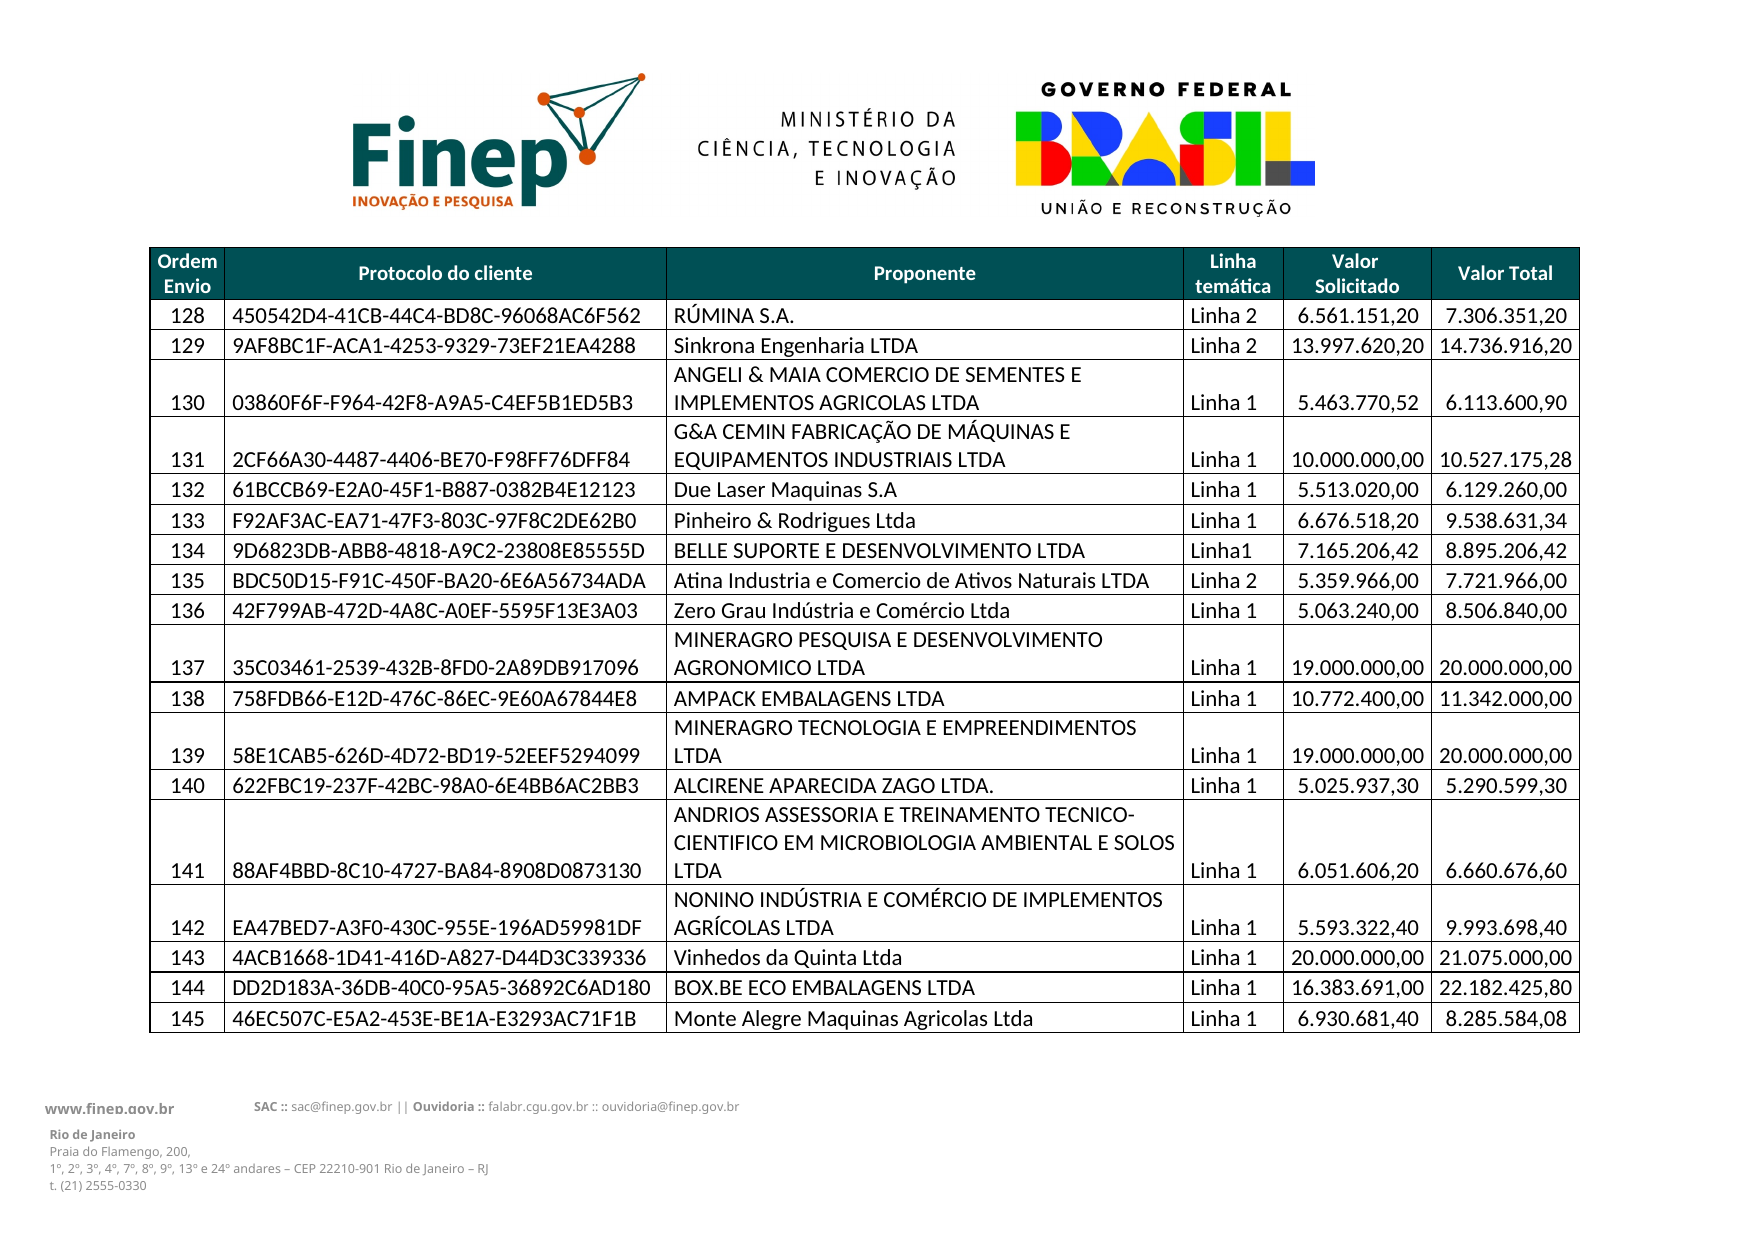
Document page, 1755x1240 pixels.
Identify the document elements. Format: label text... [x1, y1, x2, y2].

table_cell 7.165.206,42 [1284, 535, 1431, 564]
table_cell Linha 2 [1184, 300, 1283, 329]
table_cell Linha 1 [1184, 1003, 1283, 1032]
table_cell 9.993.698,40 [1432, 885, 1579, 941]
table_cell 7.306.351,20 [1432, 300, 1579, 329]
table_cell Linha 1 [1184, 625, 1283, 681]
table_cell 143 [151, 942, 224, 971]
table_cell 135 [151, 565, 224, 594]
table_cell 5.359.966,00 [1284, 565, 1431, 594]
table_cell Linha 1 [1184, 474, 1283, 503]
table_cell 6.676.518,20 [1284, 505, 1431, 534]
table_cell 134 [151, 535, 224, 564]
table_cell Pinheiro & Rodrigues Ltda [667, 505, 1183, 534]
table_cell 2CF66A30-4487-4406-BE70-F98FF76DFF84 [225, 417, 666, 473]
table_cell Zero Grau Indústria e Comércio Ltda [667, 595, 1183, 624]
table_cell Sinkrona Engenharia LTDA [667, 330, 1183, 359]
table_cell 46EC507C-E5A2-453E-BE1A-E3293AC71F1B [225, 1003, 666, 1032]
table_cell 61BCCB69-E2A0-45F1-B887-0382B4E12123 [225, 474, 666, 503]
table_cell 20.000.000,00 [1432, 625, 1579, 681]
table_cell RÚMINA S.A. [667, 300, 1183, 329]
table_cell Linha 1 [1184, 770, 1283, 799]
table_cell ANDRIOS ASSESSORIA E TREINAMENTO TECNICO-CIENTIFICO EM MICROBIOLOGIA AMBIENTAL E SOLOS LTDA [667, 800, 1183, 884]
table_cell 5.025.937,30 [1284, 770, 1431, 799]
table_cell 9AF8BC1F-ACA1-4253-9329-73EF21EA4288 [225, 330, 666, 359]
table_cell BOX.BE ECO EMBALAGENS LTDA [667, 973, 1183, 1002]
table_cell 6.930.681,40 [1284, 1003, 1431, 1032]
table_cell 10.000.000,00 [1284, 417, 1431, 473]
table_header Linha temática [1184, 248, 1283, 299]
table_cell Linha1 [1184, 535, 1283, 564]
table_cell 19.000.000,00 [1284, 625, 1431, 681]
table_cell 20.000.000,00 [1284, 942, 1431, 971]
table_cell EA47BED7-A3F0-430C-955E-196AD59981DF [225, 885, 666, 941]
table_cell 132 [151, 474, 224, 503]
table_cell 19.000.000,00 [1284, 713, 1431, 769]
table_cell MINERAGRO TECNOLOGIA E EMPREENDIMENTOS LTDA [667, 713, 1183, 769]
table_cell Linha 1 [1184, 417, 1283, 473]
table_cell BELLE SUPORTE E DESENVOLVIMENTO LTDA [667, 535, 1183, 564]
table_cell 6.129.260,00 [1432, 474, 1579, 503]
table_cell 5.593.322,40 [1284, 885, 1431, 941]
table_cell Linha 1 [1184, 942, 1283, 971]
table_header Valor Total [1432, 248, 1579, 299]
table_cell Linha 1 [1184, 683, 1283, 712]
table_cell ALCIRENE APARECIDA ZAGO LTDA. [667, 770, 1183, 799]
table_cell 03860F6F-F964-42F8-A9A5-C4EF5B1ED5B3 [225, 360, 666, 416]
table_cell Linha 1 [1184, 713, 1283, 769]
table_cell 13.997.620,20 [1284, 330, 1431, 359]
table_cell 141 [151, 800, 224, 884]
table_cell 138 [151, 683, 224, 712]
table_cell 5.513.020,00 [1284, 474, 1431, 503]
table_cell 131 [151, 417, 224, 473]
table_cell 5.463.770,52 [1284, 360, 1431, 416]
table_cell 6.113.600,90 [1432, 360, 1579, 416]
table_cell Atina Industria e Comercio de Ativos Naturais LTDA [667, 565, 1183, 594]
table_cell 14.736.916,20 [1432, 330, 1579, 359]
table_cell 7.721.966,00 [1432, 565, 1579, 594]
table_cell 88AF4BBD-8C10-4727-BA84-8908D0873130 [225, 800, 666, 884]
table_cell 22.182.425,80 [1432, 973, 1579, 1002]
table_cell 144 [151, 973, 224, 1002]
table_cell 130 [151, 360, 224, 416]
table_cell Linha 1 [1184, 360, 1283, 416]
table_cell 6.660.676,60 [1432, 800, 1579, 884]
table_cell 136 [151, 595, 224, 624]
table_cell 622FBC19-237F-42BC-98A0-6E4BB6AC2BB3 [225, 770, 666, 799]
table_cell 10.772.400,00 [1284, 683, 1431, 712]
table_cell Due Laser Maquinas S.A [667, 474, 1183, 503]
table_cell 8.895.206,42 [1432, 535, 1579, 564]
table_header Ordem Envio [151, 248, 224, 299]
table_cell Linha 1 [1184, 885, 1283, 941]
table_cell 133 [151, 505, 224, 534]
table_cell 8.506.840,00 [1432, 595, 1579, 624]
table_cell Monte Alegre Maquinas Agricolas Ltda [667, 1003, 1183, 1032]
table_header Protocolo do cliente [225, 248, 666, 299]
table_cell 142 [151, 885, 224, 941]
table_cell 4ACB1668-1D41-416D-A827-D44D3C339336 [225, 942, 666, 971]
table_cell 16.383.691,00 [1284, 973, 1431, 1002]
table_cell Vinhedos da Quinta Ltda [667, 942, 1183, 971]
table_cell 8.285.584,08 [1432, 1003, 1579, 1032]
table_cell Linha 2 [1184, 565, 1283, 594]
table_cell 139 [151, 713, 224, 769]
table_cell 140 [151, 770, 224, 799]
table_cell 21.075.000,00 [1432, 942, 1579, 971]
table_cell 10.527.175,28 [1432, 417, 1579, 473]
table_cell ANGELI & MAIA COMERCIO DE SEMENTES E IMPLEMENTOS AGRICOLAS LTDA [667, 360, 1183, 416]
table_cell 129 [151, 330, 224, 359]
table_cell Linha 1 [1184, 505, 1283, 534]
table_cell 758FDB66-E12D-476C-86EC-9E60A67844E8 [225, 683, 666, 712]
table_cell 145 [151, 1003, 224, 1032]
table_cell NONINO INDÚSTRIA E COMÉRCIO DE IMPLEMENTOS AGRÍCOLAS LTDA [667, 885, 1183, 941]
table_cell 6.561.151,20 [1284, 300, 1431, 329]
table_cell BDC50D15-F91C-450F-BA20-6E6A56734ADA [225, 565, 666, 594]
table_cell 6.051.606,20 [1284, 800, 1431, 884]
table_cell Linha 1 [1184, 973, 1283, 1002]
table_cell Linha 1 [1184, 800, 1283, 884]
table_cell DD2D183A-36DB-40C0-95A5-36892C6AD180 [225, 973, 666, 1002]
table_header Proponente [667, 248, 1183, 299]
table_cell MINERAGRO PESQUISA E DESENVOLVIMENTO AGRONOMICO LTDA [667, 625, 1183, 681]
table_cell 9D6823DB-ABB8-4818-A9C2-23808E85555D [225, 535, 666, 564]
table_cell 11.342.000,00 [1432, 683, 1579, 712]
table_cell G&A CEMIN FABRICAÇÃO DE MÁQUINAS E EQUIPAMENTOS INDUSTRIAIS LTDA [667, 417, 1183, 473]
table_cell 137 [151, 625, 224, 681]
table_cell AMPACK EMBALAGENS LTDA [667, 683, 1183, 712]
table_cell 58E1CAB5-626D-4D72-BD19-52EEF5294099 [225, 713, 666, 769]
table_cell 128 [151, 300, 224, 329]
table_header Valor Solicitado [1284, 248, 1431, 299]
table_cell 20.000.000,00 [1432, 713, 1579, 769]
table_cell 9.538.631,34 [1432, 505, 1579, 534]
table_cell 42F799AB-472D-4A8C-A0EF-5595F13E3A03 [225, 595, 666, 624]
table_cell 450542D4-41CB-44C4-BD8C-96068AC6F562 [225, 300, 666, 329]
table_cell 5.063.240,00 [1284, 595, 1431, 624]
table_cell 35C03461-2539-432B-8FD0-2A89DB917096 [225, 625, 666, 681]
table_cell Linha 2 [1184, 330, 1283, 359]
table_cell F92AF3AC-EA71-47F3-803C-97F8C2DE62B0 [225, 505, 666, 534]
table_cell Linha 1 [1184, 595, 1283, 624]
table_cell 5.290.599,30 [1432, 770, 1579, 799]
